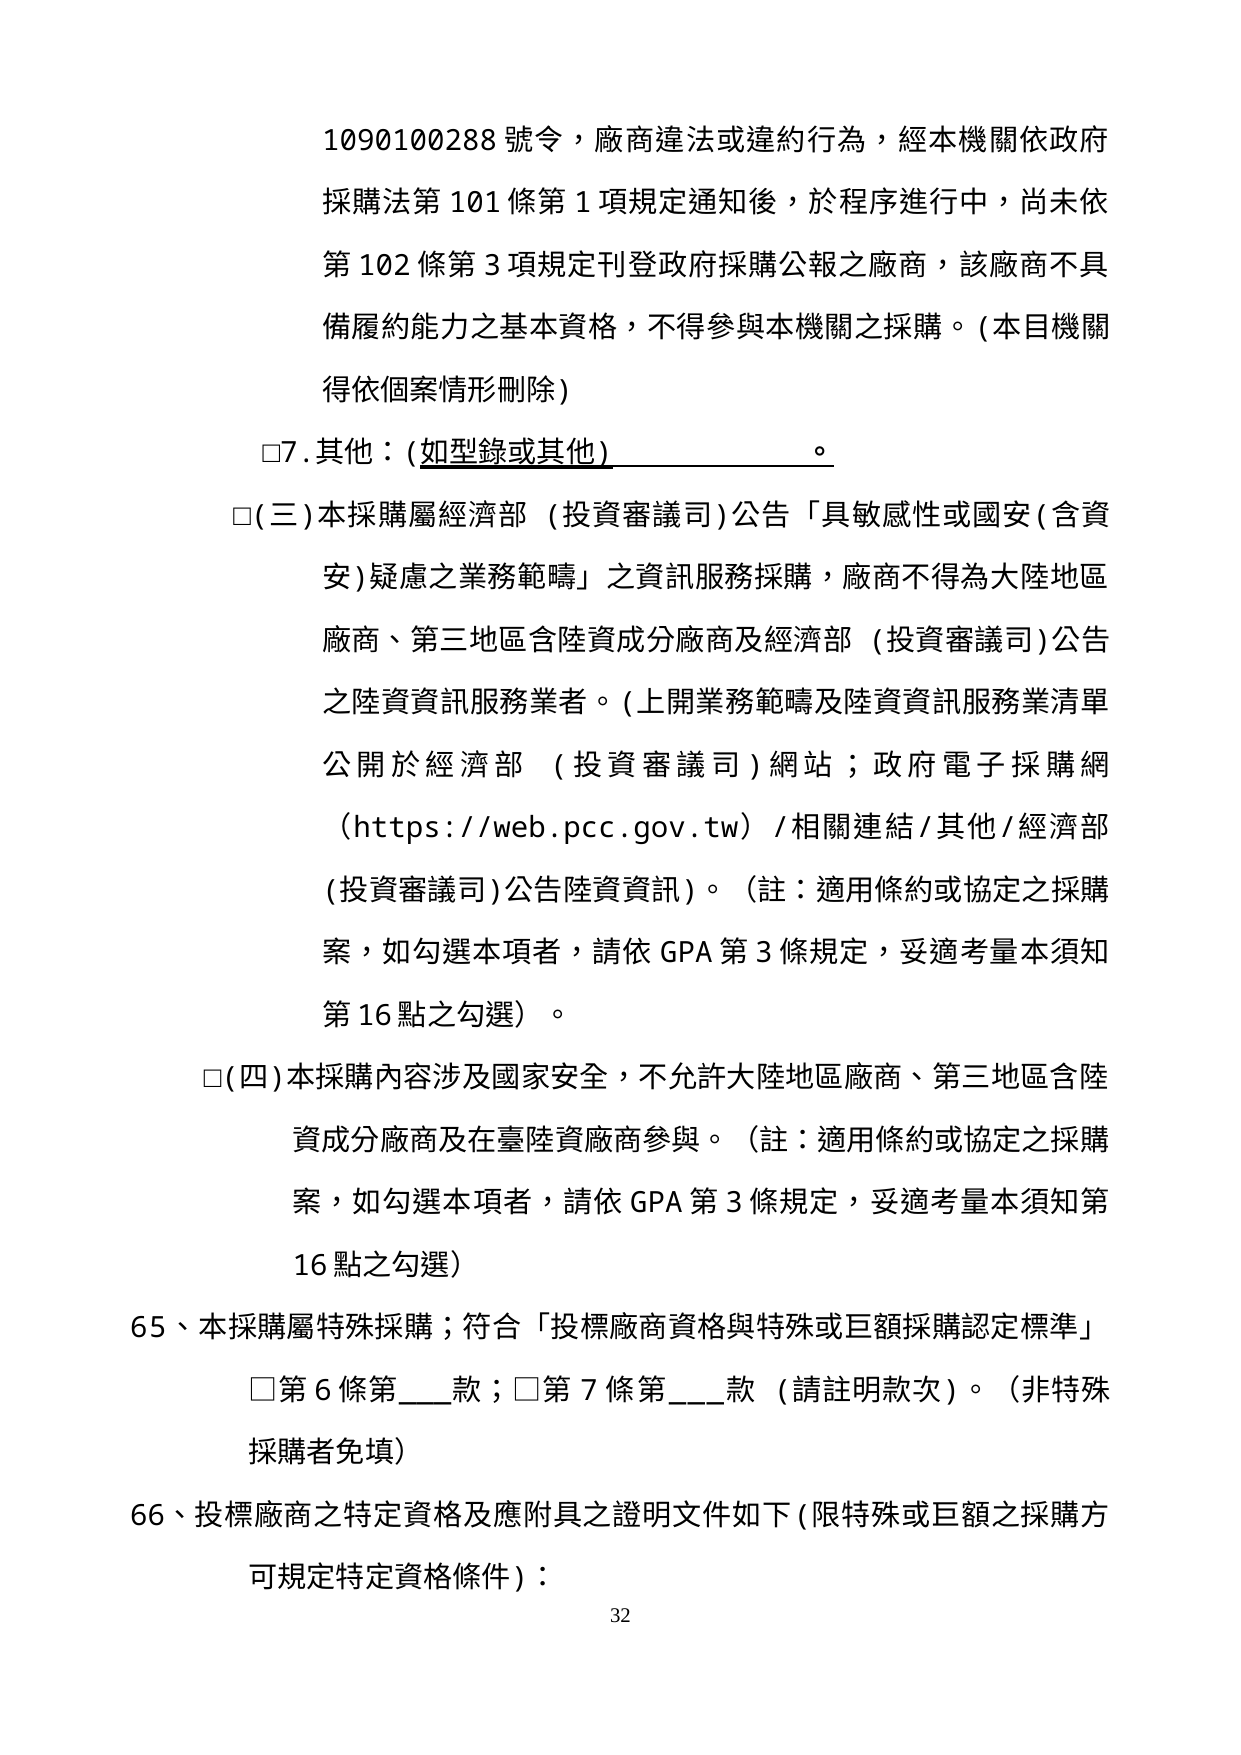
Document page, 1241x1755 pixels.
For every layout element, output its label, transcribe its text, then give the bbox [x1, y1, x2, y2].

text □7.其他：(如型錄或其他) 。 [262, 408, 1110, 471]
text 1090100288號令，廠商違法或違約行為，經本機關依政府採購法第101條第1項規定通知後，於程序進行中，尚未依第102條第3項規定刊登政府採購公報之廠商，該廠商不具備履約能力之基本資格，不得參與本機關之採購。(本目機關得依個案情形刪除) [262, 96, 1110, 408]
text □(三)本採購屬經濟部 (投資審議司)公告「具敏感性或國安(含資安)疑慮之業務範疇」之資訊服務採購，廠商不得為大陸地區廠商、第三地區含陸資成分廠商及經濟部 (投資審議司)公告之陸資資訊服務業者。(上開業務範疇及陸資資訊服務業清單公開於經濟部 (投資審議司)網站；政府電子採購網（https://web.pcc.gov.tw）/相關連結/其他/經濟部(投資審議司)公告陸資資訊)。（註：適用條約或協定之採購案，如勾選本項者，請依GPA第3條規定，妥適考量本須知第16點之勾選）。 [233, 471, 1110, 1033]
list 本採購屬特殊採購；符合「投標廠商資格與特殊或巨額採購認定標準」□第6條第___款；□第7條第___款 (請註明款次)。（非特殊採購者免填） [130, 1283, 1110, 1471]
text □(四)本採購內容涉及國家安全，不允許大陸地區廠商、第三地區含陸資成分廠商及在臺陸資廠商參與。（註：適用條約或協定之採購案，如勾選本項者，請依GPA第3條規定，妥適考量本須知第16點之勾選） [204, 1033, 1110, 1283]
list 投標廠商之特定資格及應附具之證明文件如下(限特殊或巨額之採購方可規定特定資格條件)： [130, 1471, 1110, 1596]
